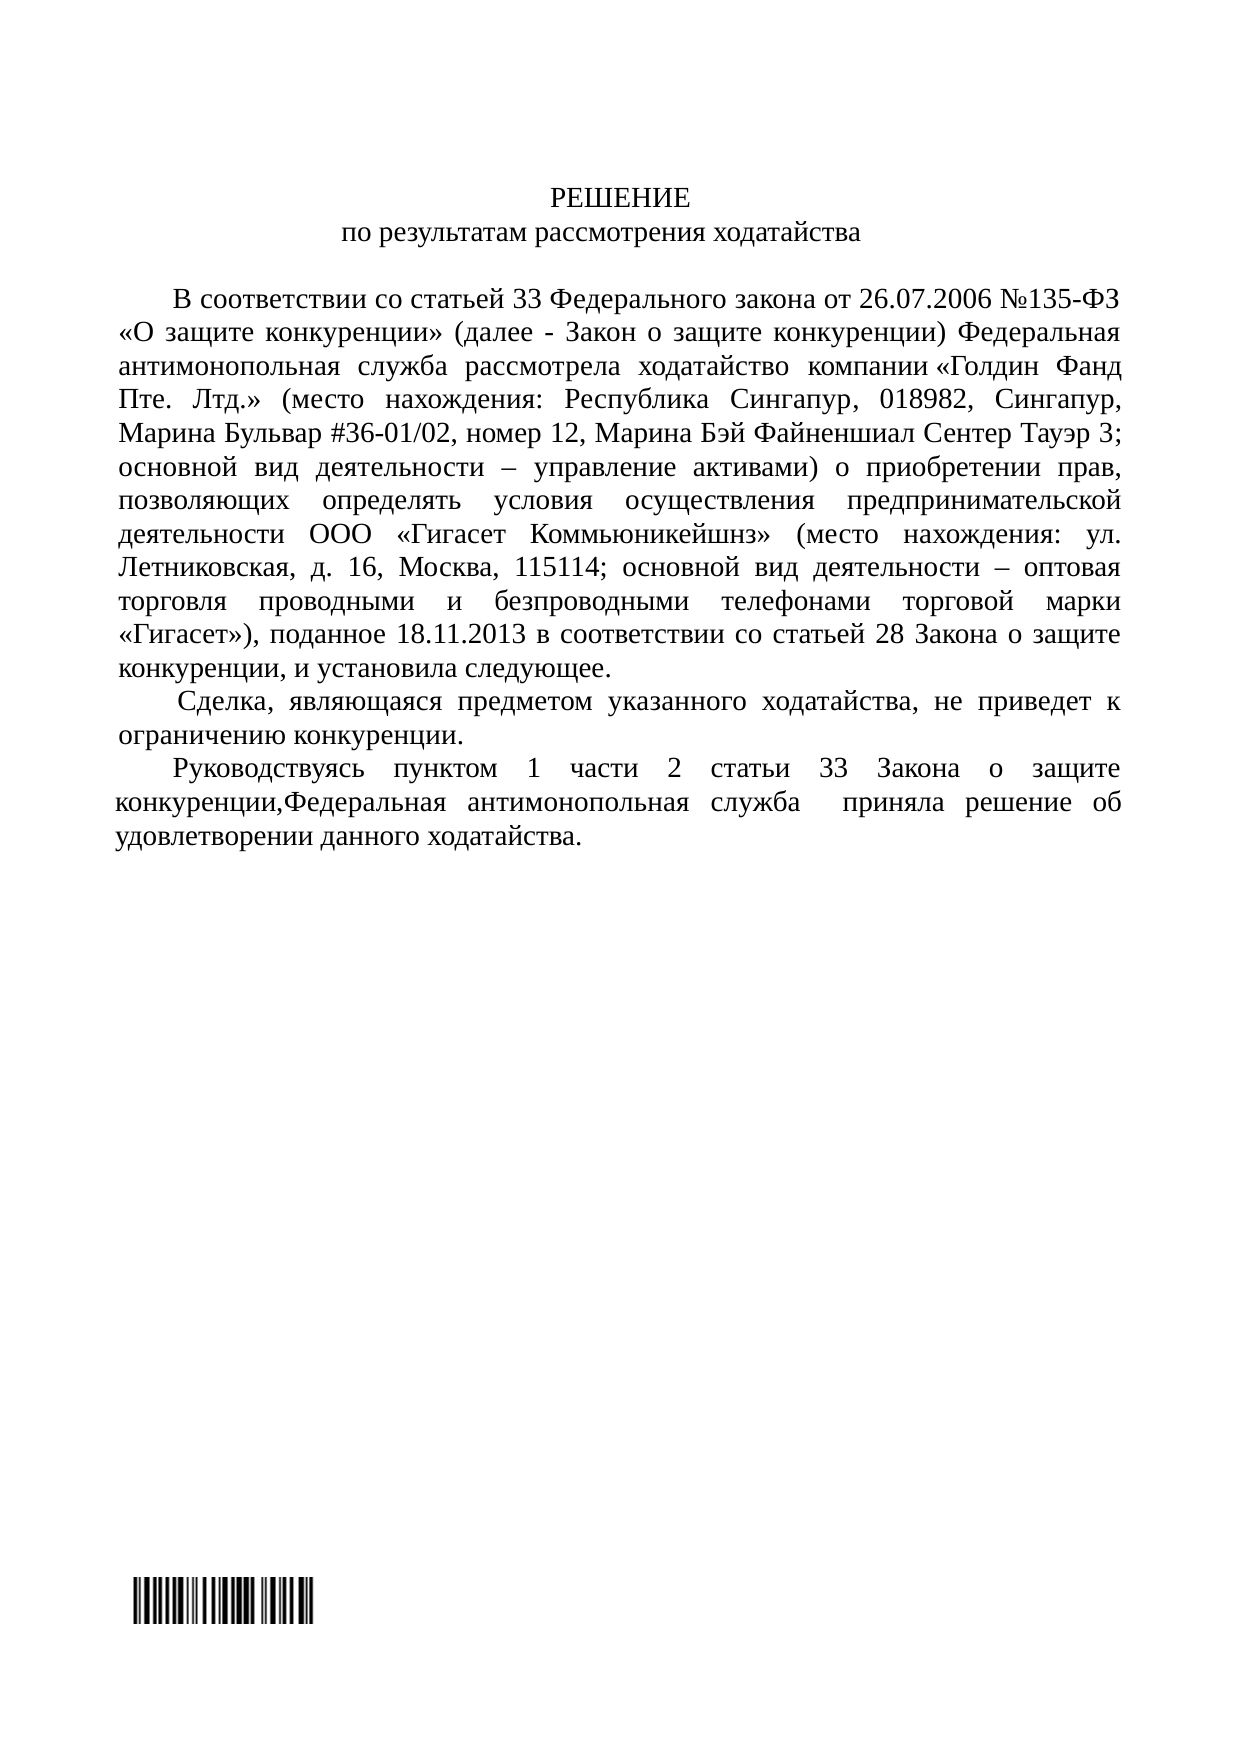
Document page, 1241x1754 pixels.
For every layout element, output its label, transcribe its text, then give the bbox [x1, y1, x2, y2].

list Руководствуясь пунктом 1 части 2 статьи 33 Закона о защите конкуренции,Федеральная антимонопольная служба приняла решение об удовлетворении данного ходатайства. [115, 751, 1122, 851]
subtitle Сделка, являющаяся предметом указанного ходатайства, не приведет к ограничению конкуренции. [118, 683, 1122, 751]
picture [118, 1577, 331, 1624]
subtitle В соответствии со статьей 33 Федерального закона от 26.07.2006 №135-ФЗ «О защите конкуренции» (далее - Закон о защите конкуренции) Федеральная антимонопольная служба рассмотрела ходатайство компании «Голдин Фанд Пте. Лтд.» (место нахождения: Республика Сингапур, 018982, Сингапур, Марина Бульвар #36-01/02, номер 12, Марина Бэй Файненшиал Сентер Тауэр 3; основной вид деятельности – управление активами) о приобретении прав, позволяющих определять условия осуществления предпринимательской деятельности ООО «Гигасет Коммьюникейшнз» (место нахождения: ул. Летниковская, д. 16, Москва, 115114; основной вид деятельности – оптовая торговля проводными и безпроводными телефонами торговой марки «Гигасет»), поданное 18.11.2013 в соответствии со статьей 28 Закона о защите конкуренции, и установила следующее. [118, 281, 1122, 683]
text РЕШЕНИЕ [118, 180, 1123, 214]
text по результатам рассмотрения ходатайства [43, 214, 1123, 247]
